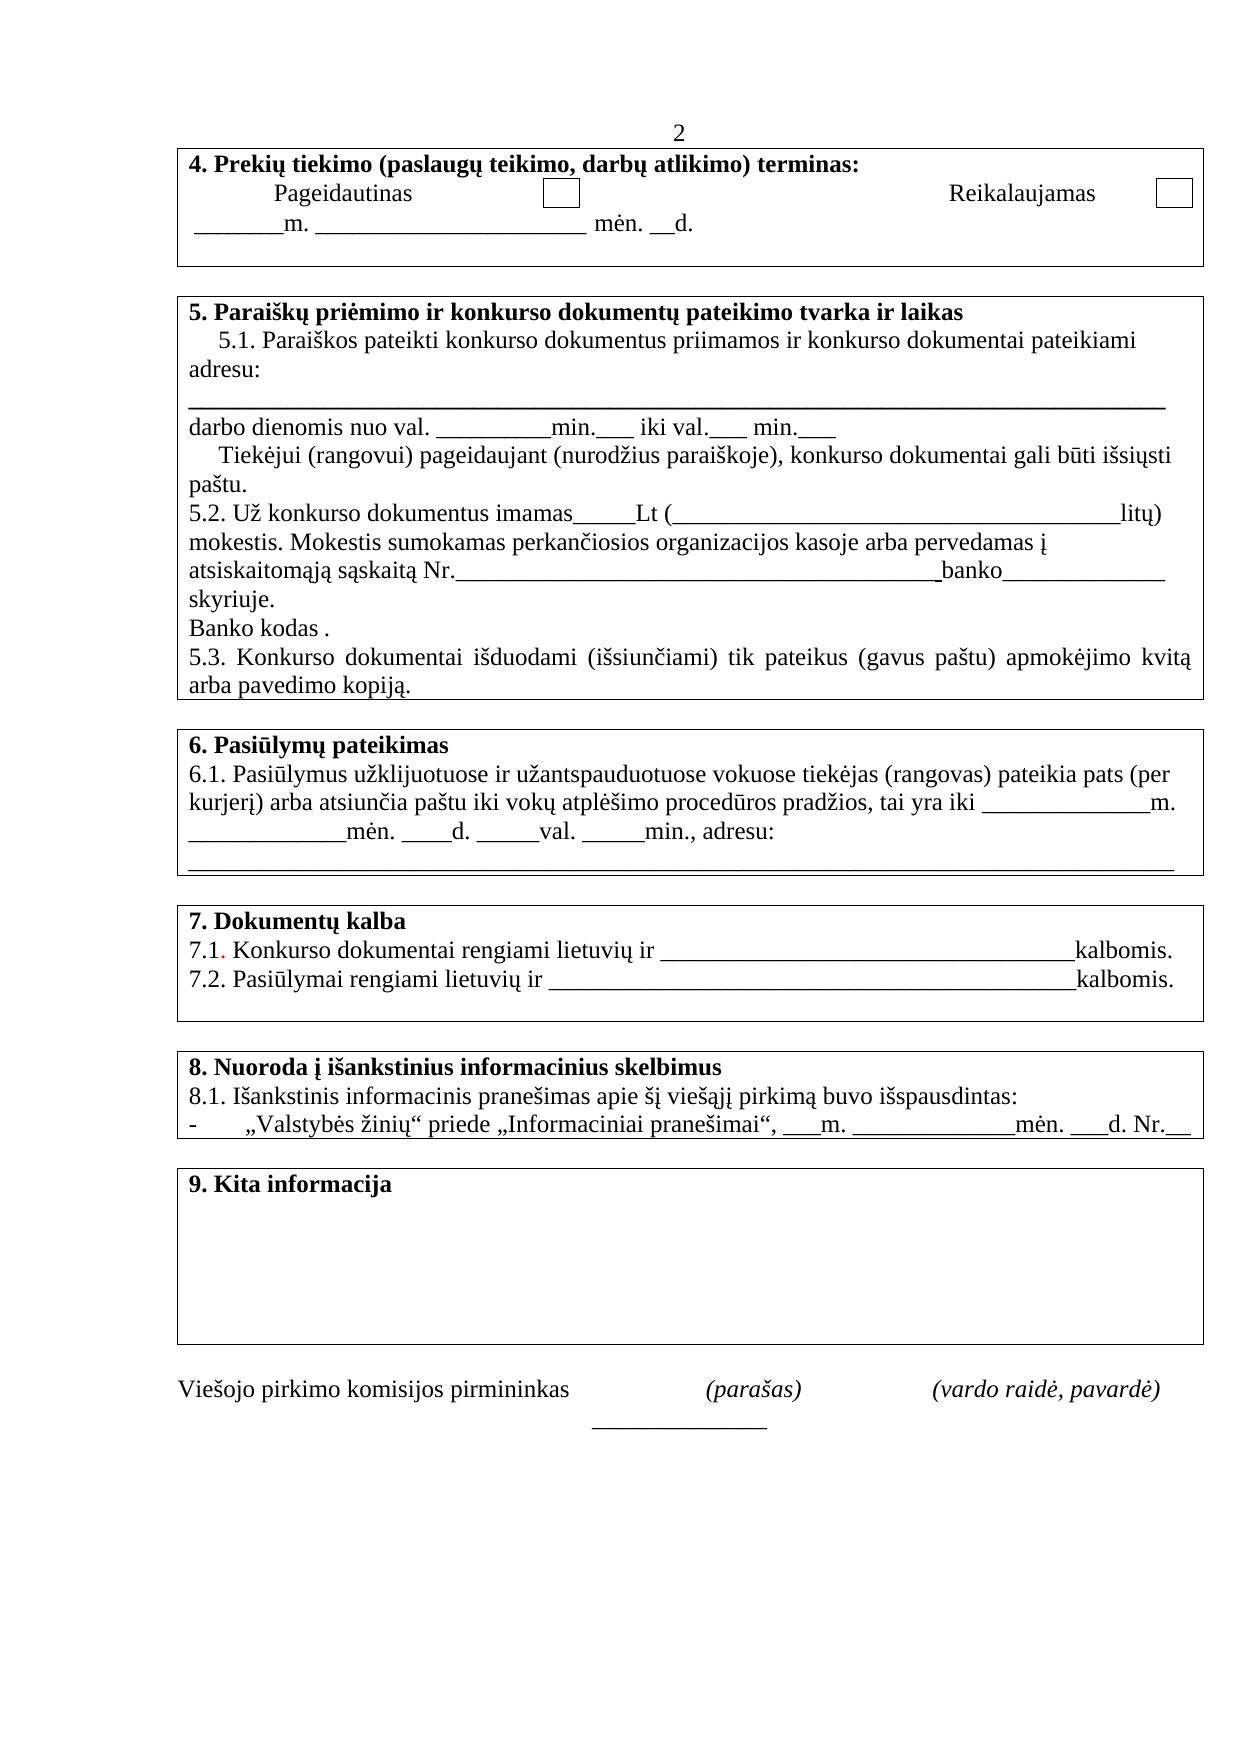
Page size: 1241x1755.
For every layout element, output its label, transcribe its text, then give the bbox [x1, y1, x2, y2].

table_header Pageidautinas [189, 178, 543, 207]
table_header 8. Nuoroda į išankstinius informacinius skelbimus 8.1. Išankstinis informacinis pranešimas apie šį viešąjį pirkimą buvo išspausdintas: - „Valstybės žinių“ priede „Informaciniai pranešimai“, ___m. _____________mėn. ___d. Nr.__ [178, 1052, 1203, 1138]
text ______________ [177, 1403, 1181, 1431]
table_header 4. Prekių tiekimo (paslaugų teikimo, darbų atlikimo) terminas: m. mėn. __d. [178, 149, 1203, 266]
table_header 5. Paraiškų priėmimo ir konkurso dokumentų pateikimo tvarka ir laikas 5.1. Paraiškos pateikti konkurso dokumentus priimamos ir konkurso dokumentai pateikiami adresu: darbo dienomis nuo val. min.___ iki val.___ min.___ Tiekėjui (rangovui) pageidaujant (nurodžius paraiškoje), konkurso dokumentai gali būti išsiųsti paštu. 5.2. Už konkurso dokumentus imamas_____Lt ( litų) mokestis. Mokestis sumokamas perkančiosios organizacijos kasoje arba pervedamas į atsiskaitomąją sąskaitą Nr. banko_____________ skyriuje. Banko kodas . 5.3. Konkurso dokumentai išduodami (išsiunčiami) tik pateikus (gavus paštu) apmokėjimo kvitą arba pavedimo kopiją. [178, 297, 1203, 699]
table_header [1157, 179, 1192, 207]
table_header [580, 178, 864, 207]
table_header [544, 179, 579, 207]
table_header 9. Kita informacija [178, 1169, 1203, 1344]
table_header Reikalaujamas [864, 178, 1156, 207]
text Viešojo pirkimo komisijos pirmininkas (parašas) (vardo raidė, pavardė) [177, 1374, 1181, 1403]
table_header 7. Dokumentų kalba 7.1. Konkurso dokumentai rengiami lietuvių ir kalbomis. 7.2. Pasiūlymai rengiami lietuvių ir kalbomis. [178, 906, 1203, 1021]
table_header 6. Pasiūlymų pateikimas 6.1. Pasiūlymus užklijuotuose ir užantspauduotuose vokuose tiekėjas (rangovas) pateikia pats (per kurjerį) arba atsiunčia paštu iki vokų atplėšimo procedūros pradžios, tai yra iki m. mėn. ____d. _____val. _____min., adresu: [178, 730, 1203, 875]
